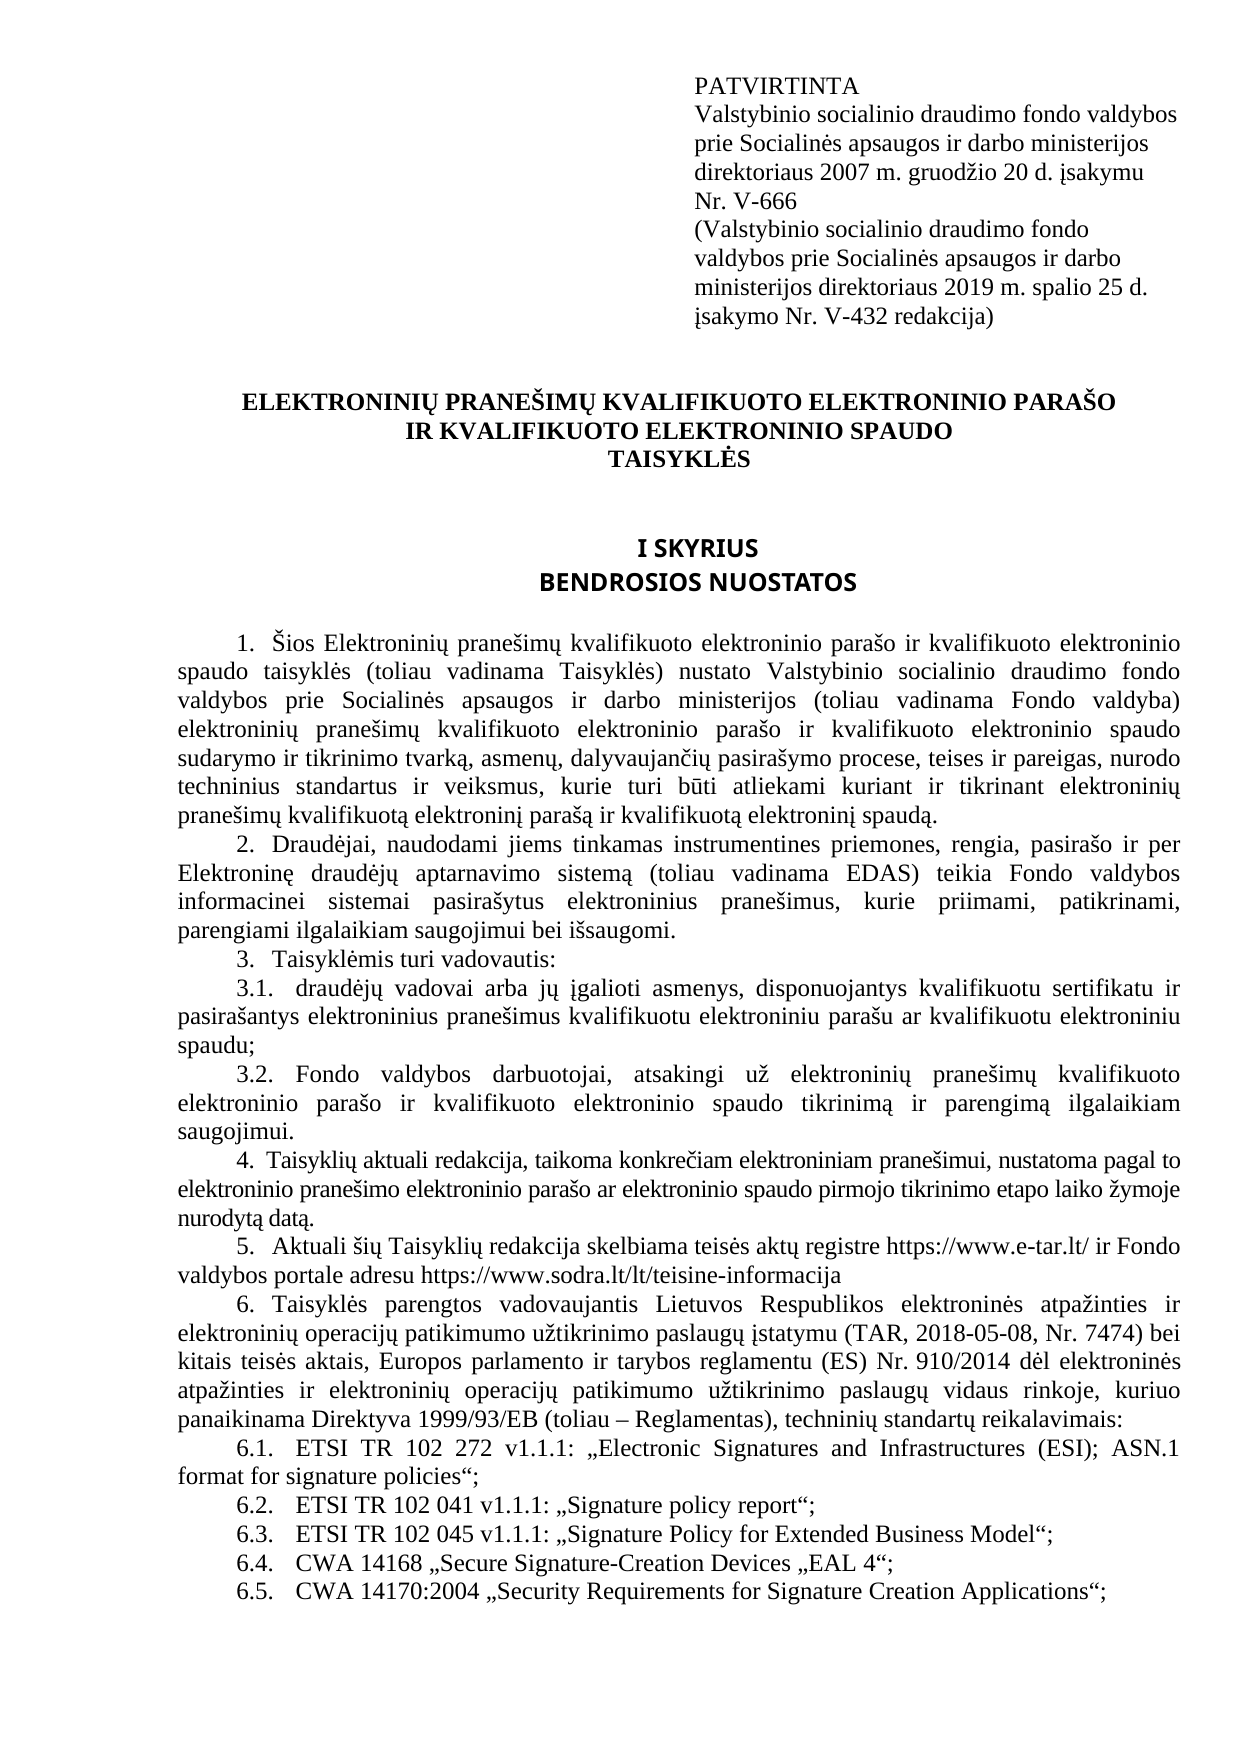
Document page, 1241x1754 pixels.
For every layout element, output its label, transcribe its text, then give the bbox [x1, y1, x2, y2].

text PATVIRTINTA [694, 71, 1181, 99]
text 6. Taisyklės parengtos vadovaujantis Lietuvos Respublikos elektroninės atpažinties ir elektroninių operacijų patikimumo užtikrinimo paslaugų įstatymu (TAR, 2018-05-08, Nr. 7474) bei kitais teisės aktais, Europos parlamento ir tarybos reglamentu (ES) Nr. 910/2014 dėl elektroninės atpažinties ir elektroninių operacijų patikimumo užtikrinimo paslaugų vidaus rinkoje, kuriuo panaikinama Direktyva 1999/93/EB (toliau – Reglamentas), techninių standartų reikalavimais: [177, 1289, 1181, 1433]
text 2. Draudėjai, naudodami jiems tinkamas instrumentines priemones, rengia, pasirašo ir per Elektroninę draudėjų aptarnavimo sistemą (toliau vadinama EDAS) teikia Fondo valdybos informacinei sistemai pasirašytus elektroninius pranešimus, kurie priimami, patikrinami, parengiami ilgalaikiam saugojimui bei išsaugomi. [177, 829, 1181, 944]
text 4. Taisyklių aktuali redakcija, taikoma konkrečiam elektroniniam pranešimui, nustatoma pagal to elektroninio pranešimo elektroninio parašo ar elektroninio spaudo pirmojo tikrinimo etapo laiko žymoje nurodytą datą. [177, 1145, 1181, 1231]
text TAISYKLĖS [177, 444, 1181, 473]
text ELEKTRONINIŲ PRANEŠIMŲ KVALIFIKUOTO ELEKTRONINIO PARAŠO [177, 387, 1181, 416]
text 1. Šios Elektroninių pranešimų kvalifikuoto elektroninio parašo ir kvalifikuoto elektroninio spaudo taisyklės (toliau vadinama Taisyklės) nustato Valstybinio socialinio draudimo fondo valdybos prie Socialinės apsaugos ir darbo ministerijos (toliau vadinama Fondo valdyba) elektroninių pranešimų kvalifikuoto elektroninio parašo ir kvalifikuoto elektroninio spaudo sudarymo ir tikrinimo tvarką, asmenų, dalyvaujančių pasirašymo procese, teises ir pareigas, nurodo techninius standartus ir veiksmus, kurie turi būti atliekami kuriant ir tikrinant elektroninių pranešimų kvalifikuotą elektroninį parašą ir kvalifikuotą elektroninį spaudą. [177, 628, 1181, 829]
text 3.2. Fondo valdybos darbuotojai, atsakingi už elektroninių pranešimų kvalifikuoto elektroninio parašo ir kvalifikuoto elektroninio spaudo tikrinimą ir parengimą ilgalaikiam saugojimui. [177, 1059, 1181, 1145]
text 3.1. draudėjų vadovai arba jų įgalioti asmenys, disponuojantys kvalifikuotu sertifikatu ir pasirašantys elektroninius pranešimus kvalifikuotu elektroniniu parašu ar kvalifikuotu elektroniniu spaudu; [177, 973, 1181, 1059]
text 6.4. CWA 14168 „Secure Signature-Creation Devices „EAL 4“; [177, 1548, 1181, 1576]
text 6.5. CWA 14170:2004 „Security Requirements for Signature Creation Applications“; [177, 1576, 1181, 1605]
text Valstybinio socialinio draudimo fondo valdybos prie Socialinės apsaugos ir darbo ministerijos direktoriaus 2007 m. gruodžio 20 d. įsakymu Nr. V-666 [694, 99, 1181, 214]
text (Valstybinio socialinio draudimo fondo valdybos prie Socialinės apsaugos ir darbo ministerijos direktoriaus 2019 m. spalio 25 d. įsakymo Nr. V-432 redakcija) [694, 214, 1181, 329]
text 5. Aktuali šių Taisyklių redakcija skelbiama teisės aktų registre https://www.e-tar.lt/ ir Fondo valdybos portale adresu https://www.sodra.lt/lt/teisine-informacija [177, 1231, 1181, 1289]
text I SKYRIUS [215, 531, 1181, 565]
text Bendrosios nuostatos [215, 565, 1181, 599]
text 6.1. ETSI TR 102 272 v1.1.1: „Electronic Signatures and Infrastructures (ESI); ASN.1 format for signature policies“; [177, 1433, 1181, 1490]
text 3. Taisyklėmis turi vadovautis: [177, 944, 1181, 973]
text 6.3. ETSI TR 102 045 v1.1.1: „Signature Policy for Extended Business Model“; [177, 1519, 1181, 1548]
text IR KVALIFIKUOTO ELEKTRONINIO SPAUDO [177, 416, 1181, 444]
text 6.2. ETSI TR 102 041 v1.1.1: „Signature policy report“; [177, 1490, 1181, 1519]
